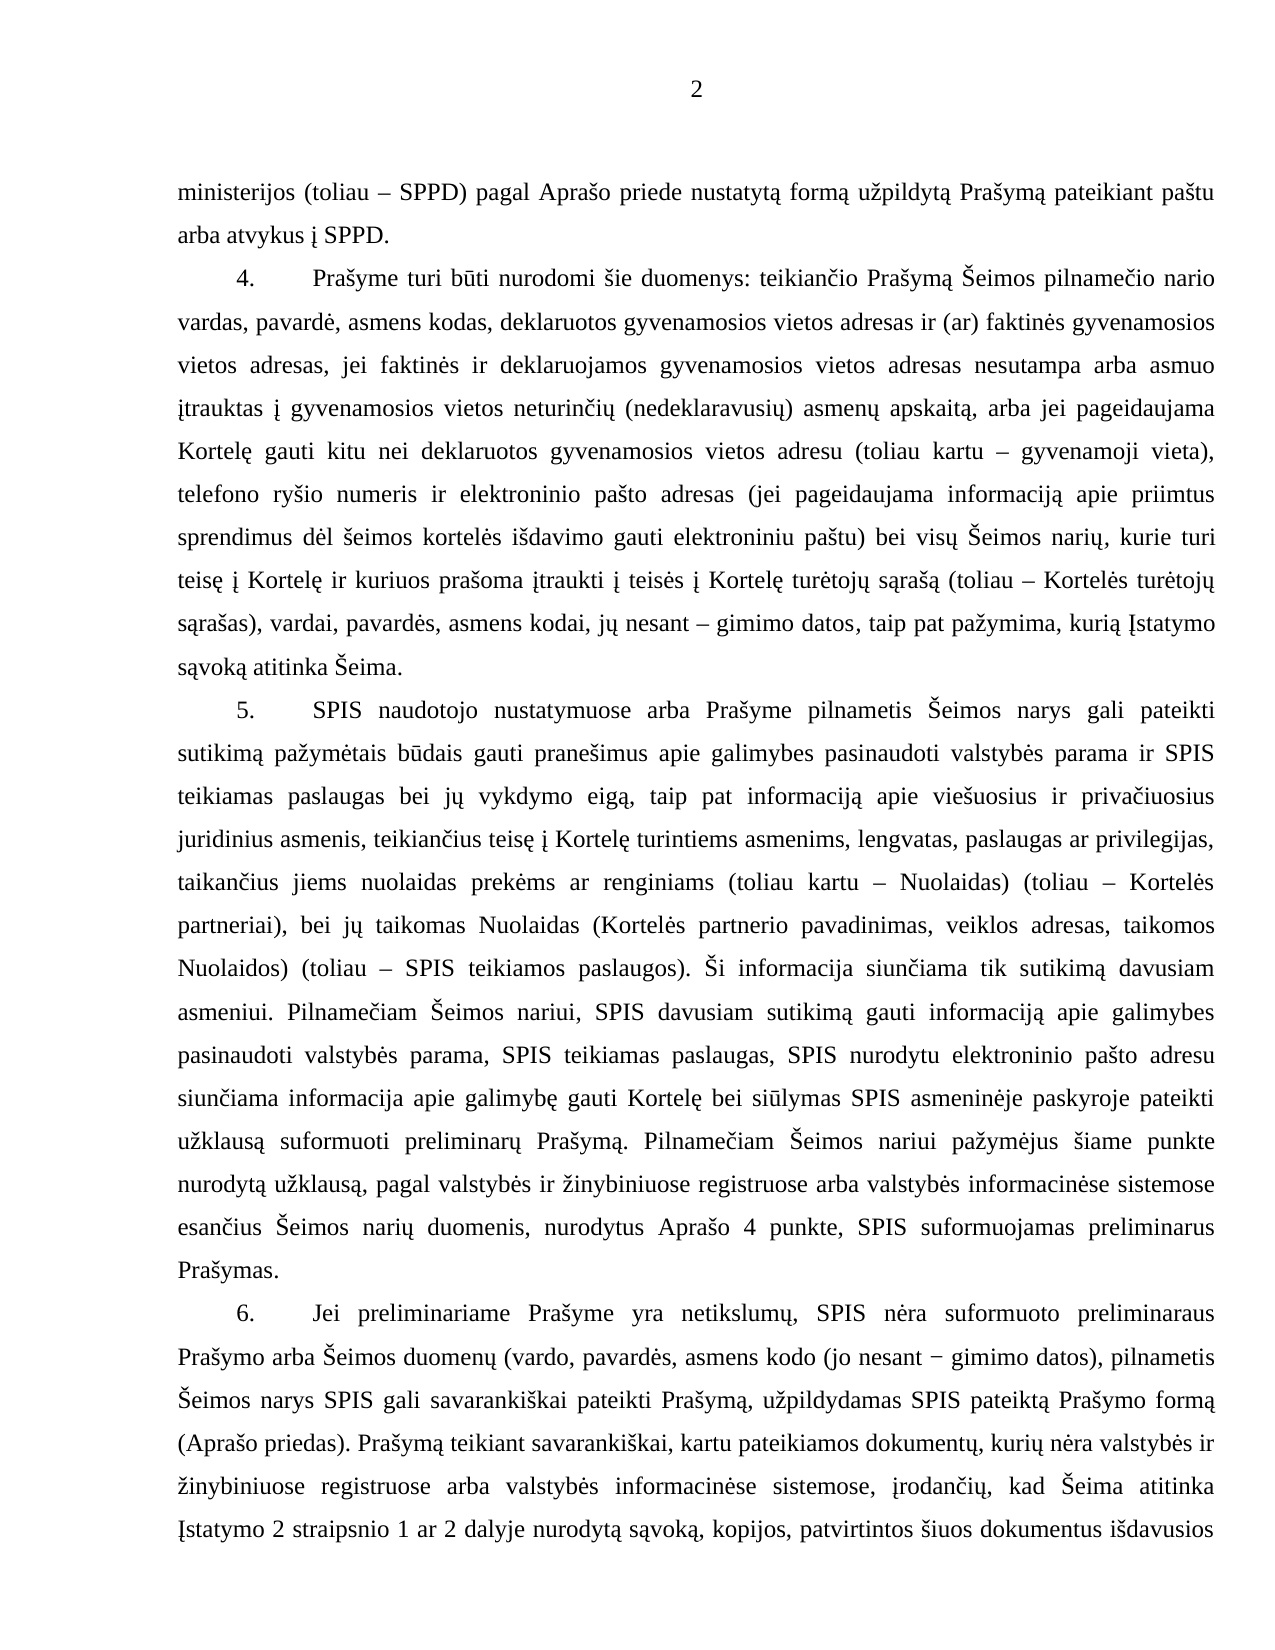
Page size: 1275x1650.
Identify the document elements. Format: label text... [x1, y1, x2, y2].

text ministerijos (toliau – SPPD) pagal Aprašo priede nustatytą formą užpildytą Prašymą pateikiant paštu arba atvykus į SPPD. [177, 177, 1216, 249]
text 6. Jei preliminariame Prašyme yra netikslumų, SPIS nėra suformuoto preliminaraus Prašymo arba Šeimos duomenų (vardo, pavardės, asmens kodo (jo nesant − gimimo datos), pilnametis Šeimos narys SPIS gali savarankiškai pateikti Prašymą, užpildydamas SPIS pateiktą Prašymo formą (Aprašo priedas). Prašymą teikiant savarankiškai, kartu pateikiamos dokumentų, kurių nėra valstybės ir žinybiniuose registruose arba valstybės informacinėse sistemose, įrodančių, kad Šeima atitinka Įstatymo 2 straipsnio 1 ar 2 dalyje nurodytą sąvoką, kopijos, patvirtintos šiuos dokumentus išdavusios [177, 1298, 1216, 1543]
text 4. Prašyme turi būti nurodomi šie duomenys: teikiančio Prašymą Šeimos pilnamečio nario vardas, pavardė, asmens kodas, deklaruotos gyvenamosios vietos adresas ir (ar) faktinės gyvenamosios vietos adresas, jei faktinės ir deklaruojamos gyvenamosios vietos adresas nesutampa arba asmuo įtrauktas į gyvenamosios vietos neturinčių (nedeklaravusių) asmenų apskaitą, arba jei pageidaujama Kortelę gauti kitu nei deklaruotos gyvenamosios vietos adresu (toliau kartu – gyvenamoji vieta), telefono ryšio numeris ir elektroninio pašto adresas (jei pageidaujama informaciją apie priimtus sprendimus dėl šeimos kortelės išdavimo gauti elektroniniu paštu) bei visų Šeimos narių, kurie turi teisę į Kortelę ir kuriuos prašoma įtraukti į teisės į Kortelę turėtojų sąrašą (toliau – Kortelės turėtojų sąrašas), vardai, pavardės, asmens kodai, jų nesant – gimimo datos, taip pat pažymima, kurią Įstatymo sąvoką atitinka Šeima. [177, 263, 1216, 680]
text 5. SPIS naudotojo nustatymuose arba Prašyme pilnametis Šeimos narys gali pateikti sutikimą pažymėtais būdais gauti pranešimus apie galimybes pasinaudoti valstybės parama ir SPIS teikiamas paslaugas bei jų vykdymo eigą, taip pat informaciją apie viešuosius ir privačiuosius juridinius asmenis, teikiančius teisę į Kortelę turintiems asmenims, lengvatas, paslaugas ar privilegijas, taikančius jiems nuolaidas prekėms ar renginiams (toliau kartu – Nuolaidas) (toliau – Kortelės partneriai), bei jų taikomas Nuolaidas (Kortelės partnerio pavadinimas, veiklos adresas, taikomos Nuolaidos) (toliau – SPIS teikiamos paslaugos). Ši informacija siunčiama tik sutikimą davusiam asmeniui. Pilnamečiam Šeimos nariui, SPIS davusiam sutikimą gauti informaciją apie galimybes pasinaudoti valstybės parama, SPIS teikiamas paslaugas, SPIS nurodytu elektroninio pašto adresu siunčiama informacija apie galimybę gauti Kortelę bei siūlymas SPIS asmeninėje paskyroje pateikti užklausą suformuoti preliminarų Prašymą. Pilnamečiam Šeimos nariui pažymėjus šiame punkte nurodytą užklausą, pagal valstybės ir žinybiniuose registruose arba valstybės informacinėse sistemose esančius Šeimos narių duomenis, nurodytus Aprašo 4 punkte, SPIS suformuojamas preliminarus Prašymas. [177, 695, 1216, 1284]
